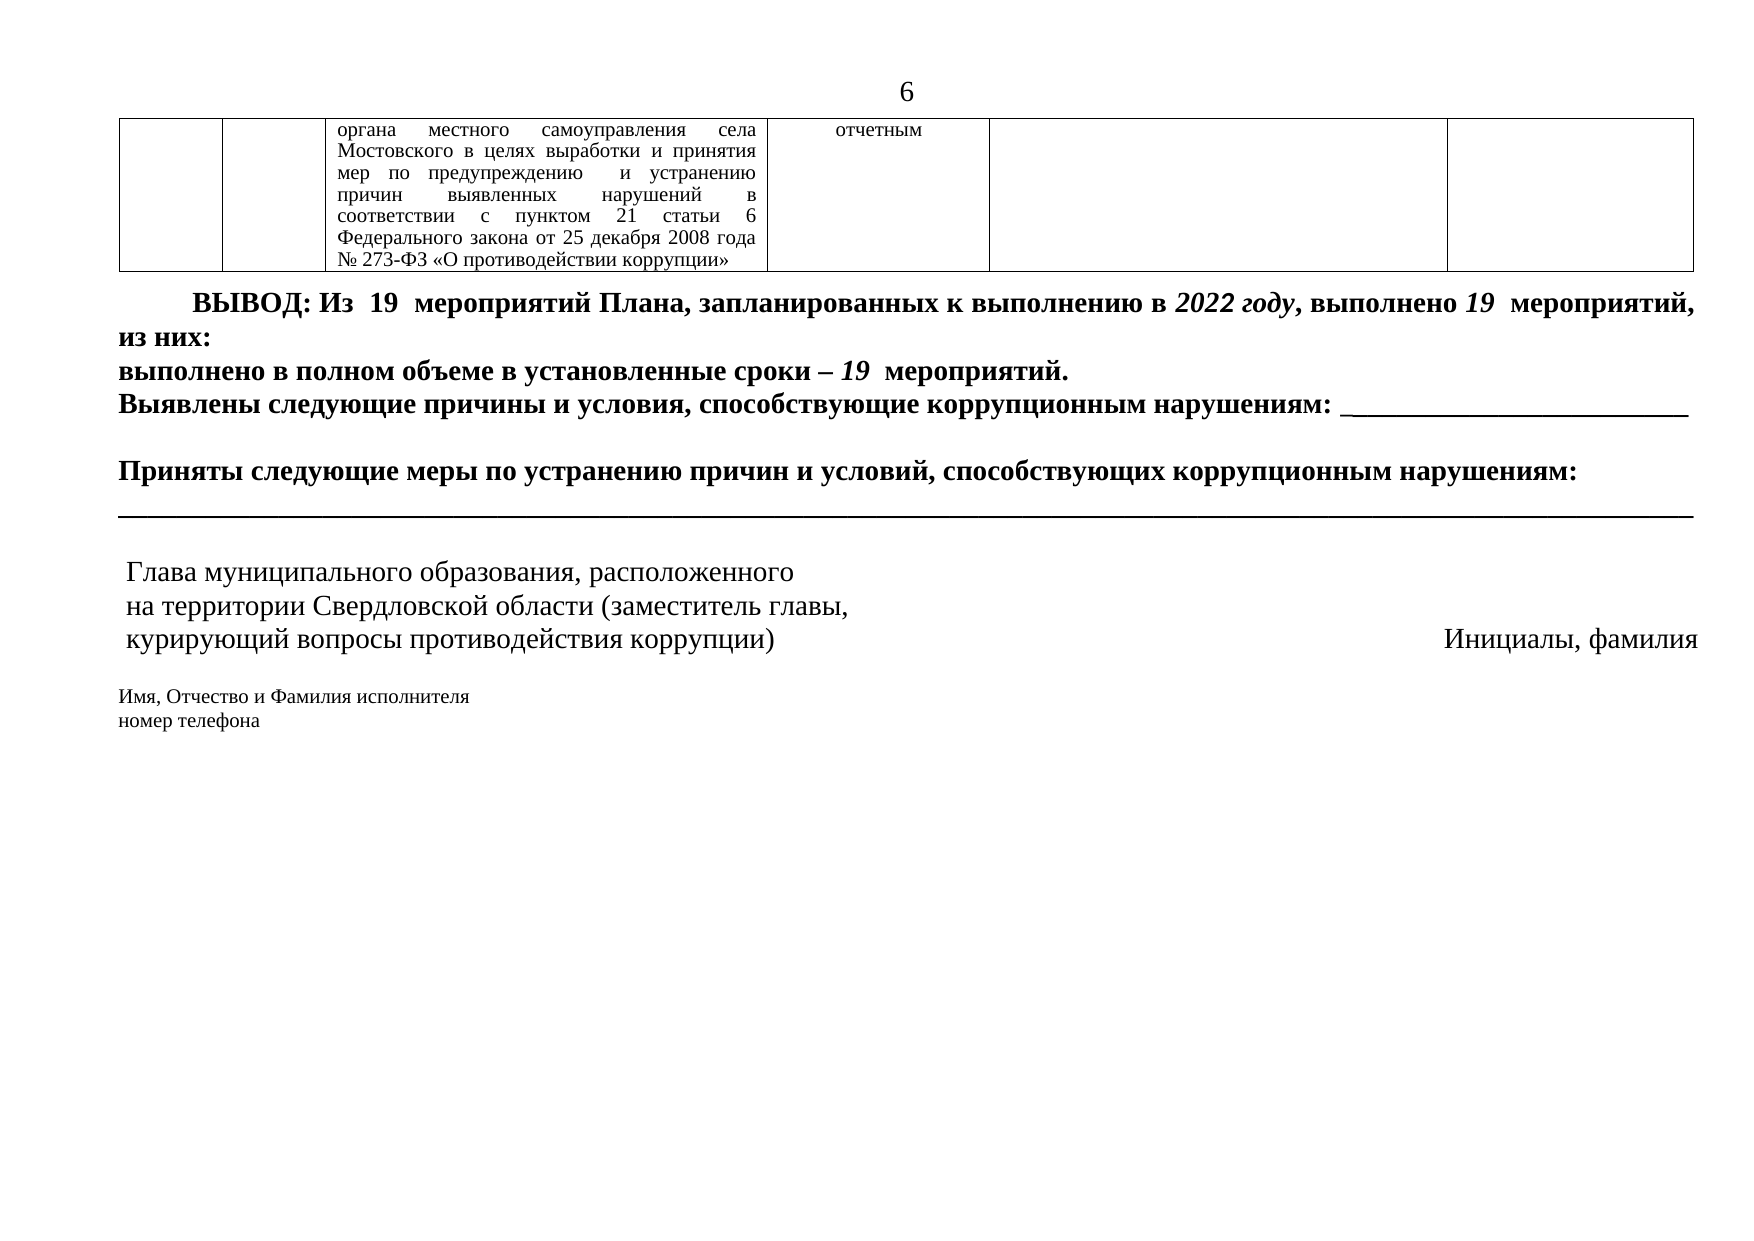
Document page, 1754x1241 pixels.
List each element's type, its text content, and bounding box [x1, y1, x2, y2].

text Имя, Отчество и Фамилия исполнителя [118, 683, 1695, 708]
table_cell [1448, 119, 1693, 271]
text Выявлены следующие причины и условия, способствующие коррупционным нарушениям: ________________________ [118, 386, 1695, 420]
text Приняты следующие меры по устранению причин и условий, способствующих коррупционным нарушениям: ____________________________________________________________________________________________________________ [118, 453, 1695, 521]
table_cell отчетным [768, 119, 989, 271]
text номер телефона [118, 708, 1695, 732]
table_header Глава муниципального образования, расположенного на территории Свердловской области (заместитель главы, курирующий вопросы противодействия коррупции) [115, 554, 899, 655]
text ВЫВОД: Из 19 мероприятий Плана, запланированных к выполнению в 2022 году, выполнено 19 мероприятий, из них: [118, 284, 1695, 353]
table_cell [120, 119, 222, 271]
table_cell [990, 119, 1447, 271]
table_cell органа местного самоуправления села Мостовского в целях выработки и принятия мер по предупреждению и устранению причин выявленных нарушений в соответствии с пунктом 21 статьи 6 Федерального закона от 25 декабря 2008 года № 273-ФЗ «О противодействии коррупции» [326, 119, 767, 271]
text выполнено в полном объеме в установленные сроки – 19 мероприятий. [118, 353, 1695, 386]
table_cell [223, 119, 325, 271]
table_header Инициалы, фамилия [900, 554, 1709, 655]
